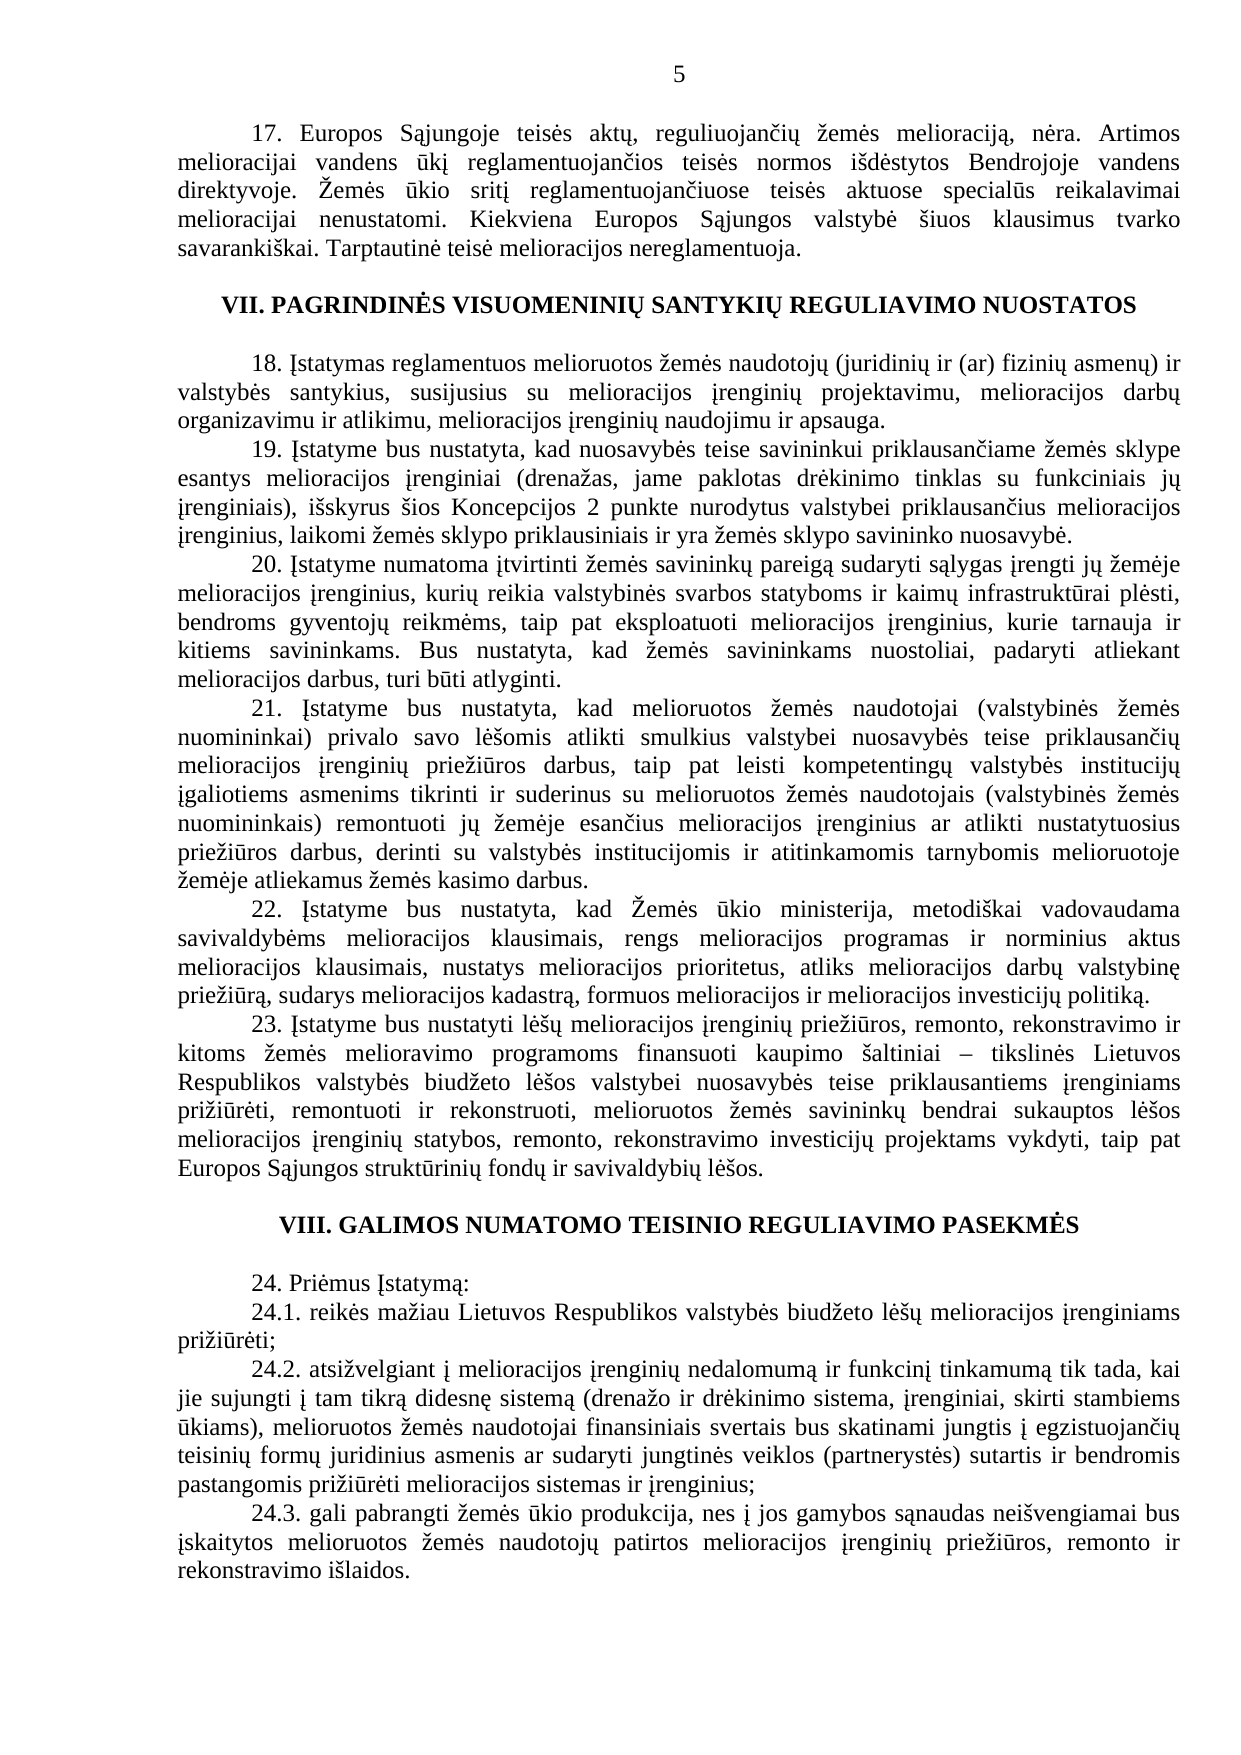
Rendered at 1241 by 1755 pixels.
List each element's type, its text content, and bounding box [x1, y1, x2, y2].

text VIII. GALIMOS NUMATOMO TEISINIO REGULIAVIMO PASEKMĖS [177, 1211, 1181, 1239]
text 21. Įstatyme bus nustatyta, kad melioruotos žemės naudotojai (valstybinės žemės nuomininkai) privalo savo lėšomis atlikti smulkius valstybei nuosavybės teise priklausančių melioracijos įrenginių priežiūros darbus, taip pat leisti kompetentingų valstybės institucijų įgaliotiems asmenims tikrinti ir suderinus su melioruotos žemės naudotojais (valstybinės žemės nuomininkais) remontuoti jų žemėje esančius melioracijos įrenginius ar atlikti nustatytuosius priežiūros darbus, derinti su valstybės institucijomis ir atitinkamomis tarnybomis melioruotoje žemėje atliekamus žemės kasimo darbus. [177, 693, 1181, 894]
text 24.2. atsižvelgiant į melioracijos įrenginių nedalomumą ir funkcinį tinkamumą tik tada, kai jie sujungti į tam tikrą didesnę sistemą (drenažo ir drėkinimo sistema, įrenginiai, skirti stambiems ūkiams), melioruotos žemės naudotojai finansiniais svertais bus skatinami jungtis į egzistuojančių teisinių formų juridinius asmenis ar sudaryti jungtinės veiklos (partnerystės) sutartis ir bendromis pastangomis prižiūrėti melioracijos sistemas ir įrenginius; [177, 1354, 1181, 1498]
text 24. Priėmus Įstatymą: [177, 1268, 1181, 1297]
text 24.3. gali pabrangti žemės ūkio produkcija, nes į jos gamybos sąnaudas neišvengiamai bus įskaitytos melioruotos žemės naudotojų patirtos melioracijos įrenginių priežiūros, remonto ir rekonstravimo išlaidos. [177, 1498, 1181, 1584]
text 18. Įstatymas reglamentuos melioruotos žemės naudotojų (juridinių ir (ar) fizinių asmenų) ir valstybės santykius, susijusius su melioracijos įrenginių projektavimu, melioracijos darbų organizavimu ir atlikimu, melioracijos įrenginių naudojimu ir apsauga. [177, 348, 1181, 434]
text 24.1. reikės mažiau Lietuvos Respublikos valstybės biudžeto lėšų melioracijos įrenginiams prižiūrėti; [177, 1297, 1181, 1354]
text 17. Europos Sąjungoje teisės aktų, reguliuojančių žemės melioraciją, nėra. Artimos melioracijai vandens ūkį reglamentuojančios teisės normos išdėstytos Bendrojoje vandens direktyvoje. Žemės ūkio sritį reglamentuojančiuose teisės aktuose specialūs reikalavimai melioracijai nenustatomi. Kiekviena Europos Sąjungos valstybė šiuos klausimus tvarko savarankiškai. Tarptautinė teisė melioracijos nereglamentuoja. [177, 118, 1181, 262]
text VII. PAGRINDINĖS VISUOMENINIŲ SANTYKIŲ REGULIAVIMO NUOSTATOS [177, 291, 1181, 319]
text 19. Įstatyme bus nustatyta, kad nuosavybės teise savininkui priklausančiame žemės sklype esantys melioracijos įrenginiai (drenažas, jame paklotas drėkinimo tinklas su funkciniais jų įrenginiais), išskyrus šios Koncepcijos 2 punkte nurodytus valstybei priklausančius melioracijos įrenginius, laikomi žemės sklypo priklausiniais ir yra žemės sklypo savininko nuosavybė. [177, 434, 1181, 549]
text 20. Įstatyme numatoma įtvirtinti žemės savininkų pareigą sudaryti sąlygas įrengti jų žemėje melioracijos įrenginius, kurių reikia valstybinės svarbos statyboms ir kaimų infrastruktūrai plėsti, bendroms gyventojų reikmėms, taip pat eksploatuoti melioracijos įrenginius, kurie tarnauja ir kitiems savininkams. Bus nustatyta, kad žemės savininkams nuostoliai, padaryti atliekant melioracijos darbus, turi būti atlyginti. [177, 549, 1181, 693]
text 22. Įstatyme bus nustatyta, kad Žemės ūkio ministerija, metodiškai vadovaudama savivaldybėms melioracijos klausimais, rengs melioracijos programas ir norminius aktus melioracijos klausimais, nustatys melioracijos prioritetus, atliks melioracijos darbų valstybinę priežiūrą, sudarys melioracijos kadastrą, formuos melioracijos ir melioracijos investicijų politiką. [177, 894, 1181, 1009]
text 23. Įstatyme bus nustatyti lėšų melioracijos įrenginių priežiūros, remonto, rekonstravimo ir kitoms žemės melioravimo programoms finansuoti kaupimo šaltiniai – tikslinės Lietuvos Respublikos valstybės biudžeto lėšos valstybei nuosavybės teise priklausantiems įrenginiams prižiūrėti, remontuoti ir rekonstruoti, melioruotos žemės savininkų bendrai sukauptos lėšos melioracijos įrenginių statybos, remonto, rekonstravimo investicijų projektams vykdyti, taip pat Europos Sąjungos struktūrinių fondų ir savivaldybių lėšos. [177, 1009, 1181, 1182]
